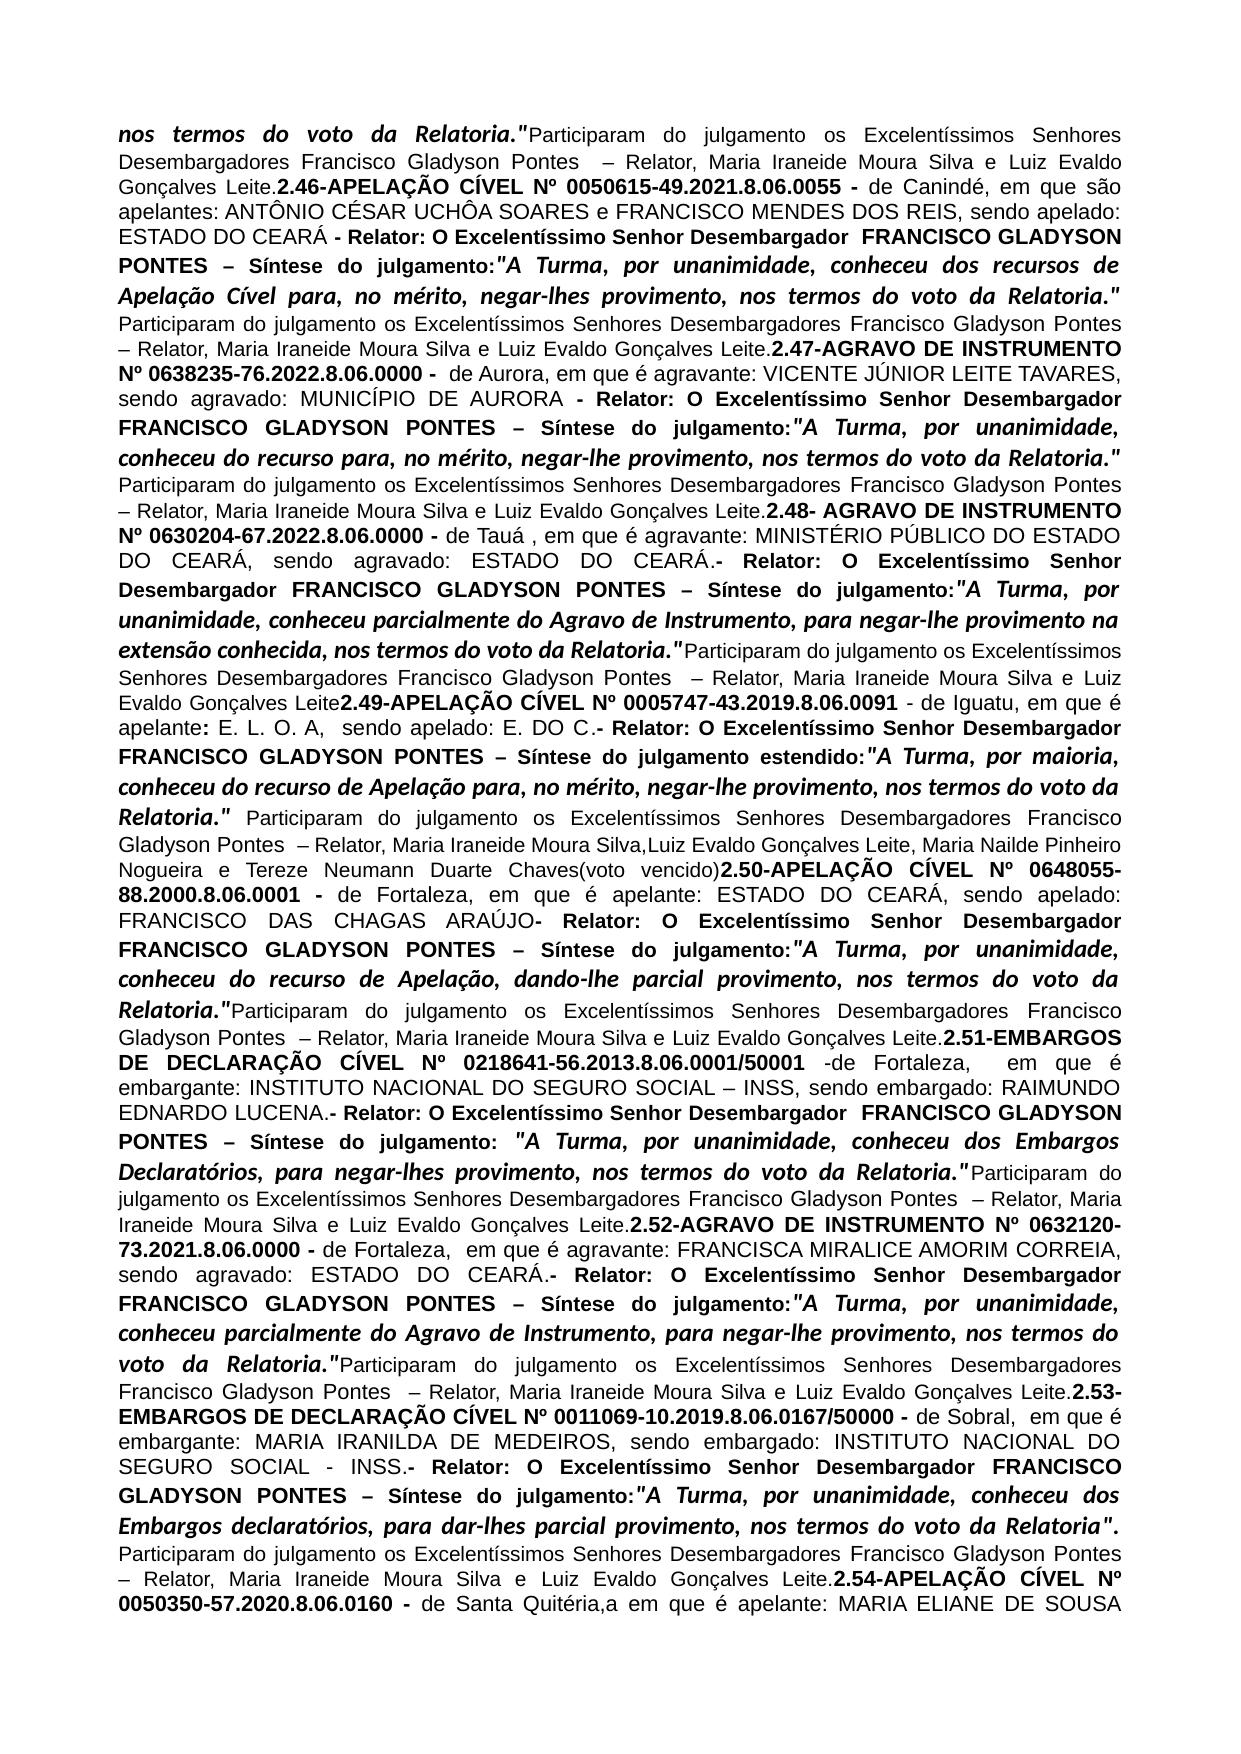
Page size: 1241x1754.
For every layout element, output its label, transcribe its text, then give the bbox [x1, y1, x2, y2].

text nos termos do voto da Relatoria."Participaram do julgamento os Excelentíssimos Senhores Desembargadores Francisco Gladyson Pontes – Relator, Maria Iraneide Moura Silva e Luiz Evaldo Gonçalves Leite.2.46-APELAÇÃO CÍVEL Nº 0050615-49.2021.8.06.0055 - de Canindé, em que são apelantes: ANTÔNIO CÉSAR UCHÔA SOARES e FRANCISCO MENDES DOS REIS, sendo apelado: ESTADO DO CEARÁ - Relator: O Excelentíssimo Senhor Desembargador FRANCISCO GLADYSON PONTES – Síntese do julgamento:"A Turma, por unanimidade, conheceu dos recursos de Apelação Cível para, no mérito, negar-lhes provimento, nos termos do voto da Relatoria." Participaram do julgamento os Excelentíssimos Senhores Desembargadores Francisco Gladyson Pontes – Relator, Maria Iraneide Moura Silva e Luiz Evaldo Gonçalves Leite.2.47-AGRAVO DE INSTRUMENTO Nº 0638235-76.2022.8.06.0000 - de Aurora, em que é agravante: VICENTE JÚNIOR LEITE TAVARES, sendo agravado: MUNICÍPIO DE AURORA - Relator: O Excelentíssimo Senhor Desembargador FRANCISCO GLADYSON PONTES – Síntese do julgamento:"A Turma, por unanimidade, conheceu do recurso para, no mérito, negar-lhe provimento, nos termos do voto da Relatoria." Participaram do julgamento os Excelentíssimos Senhores Desembargadores Francisco Gladyson Pontes – Relator, Maria Iraneide Moura Silva e Luiz Evaldo Gonçalves Leite.2.48- AGRAVO DE INSTRUMENTO Nº 0630204-67.2022.8.06.0000 - de Tauá , em que é agravante: MINISTÉRIO PÚBLICO DO ESTADO DO CEARÁ, sendo agravado: ESTADO DO CEARÁ.- Relator: O Excelentíssimo Senhor Desembargador FRANCISCO GLADYSON PONTES – Síntese do julgamento:"A Turma, por unanimidade, conheceu parcialmente do Agravo de Instrumento, para negar-lhe provimento na extensão conhecida, nos termos do voto da Relatoria."Participaram do julgamento os Excelentíssimos Senhores Desembargadores Francisco Gladyson Pontes – Relator, Maria Iraneide Moura Silva e Luiz Evaldo Gonçalves Leite2.49-APELAÇÃO CÍVEL Nº 0005747-43.2019.8.06.0091 - de Iguatu, em que é apelante: E. L. O. A, sendo apelado: E. DO C.- Relator: O Excelentíssimo Senhor Desembargador FRANCISCO GLADYSON PONTES – Síntese do julgamento estendido:"A Turma, por maioria, conheceu do recurso de Apelação para, no mérito, negar-lhe provimento, nos termos do voto da Relatoria." Participaram do julgamento os Excelentíssimos Senhores Desembargadores Francisco Gladyson Pontes – Relator, Maria Iraneide Moura Silva,Luiz Evaldo Gonçalves Leite, Maria Nailde Pinheiro Nogueira e Tereze Neumann Duarte Chaves(voto vencido)2.50-APELAÇÃO CÍVEL Nº 0648055-88.2000.8.06.0001 - de Fortaleza, em que é apelante: ESTADO DO CEARÁ, sendo apelado: FRANCISCO DAS CHAGAS ARAÚJO- Relator: O Excelentíssimo Senhor Desembargador FRANCISCO GLADYSON PONTES – Síntese do julgamento:"A Turma, por unanimidade, conheceu do recurso de Apelação, dando-lhe parcial provimento, nos termos do voto da Relatoria."Participaram do julgamento os Excelentíssimos Senhores Desembargadores Francisco Gladyson Pontes – Relator, Maria Iraneide Moura Silva e Luiz Evaldo Gonçalves Leite.2.51-EMBARGOS DE DECLARAÇÃO CÍVEL Nº 0218641-56.2013.8.06.0001/50001 -de Fortaleza, em que é embargante: INSTITUTO NACIONAL DO SEGURO SOCIAL – INSS, sendo embargado: RAIMUNDO EDNARDO LUCENA.- Relator: O Excelentíssimo Senhor Desembargador FRANCISCO GLADYSON PONTES – Síntese do julgamento: "A Turma, por unanimidade, conheceu dos Embargos Declaratórios, para negar-lhes provimento, nos termos do voto da Relatoria."Participaram do julgamento os Excelentíssimos Senhores Desembargadores Francisco Gladyson Pontes – Relator, Maria Iraneide Moura Silva e Luiz Evaldo Gonçalves Leite.2.52-AGRAVO DE INSTRUMENTO Nº 0632120-73.2021.8.06.0000 - de Fortaleza, em que é agravante: FRANCISCA MIRALICE AMORIM CORREIA, sendo agravado: ESTADO DO CEARÁ.- Relator: O Excelentíssimo Senhor Desembargador FRANCISCO GLADYSON PONTES – Síntese do julgamento:"A Turma, por unanimidade, conheceu parcialmente do Agravo de Instrumento, para negar-lhe provimento, nos termos do voto da Relatoria."Participaram do julgamento os Excelentíssimos Senhores Desembargadores Francisco Gladyson Pontes – Relator, Maria Iraneide Moura Silva e Luiz Evaldo Gonçalves Leite.2.53-EMBARGOS DE DECLARAÇÃO CÍVEL Nº 0011069-10.2019.8.06.0167/50000 - de Sobral, em que é embargante: MARIA IRANILDA DE MEDEIROS, sendo embargado: INSTITUTO NACIONAL DO SEGURO SOCIAL - INSS.- Relator: O Excelentíssimo Senhor Desembargador FRANCISCO GLADYSON PONTES – Síntese do julgamento:"A Turma, por unanimidade, conheceu dos Embargos declaratórios, para dar-lhes parcial provimento, nos termos do voto da Relatoria". Participaram do julgamento os Excelentíssimos Senhores Desembargadores Francisco Gladyson Pontes – Relator, Maria Iraneide Moura Silva e Luiz Evaldo Gonçalves Leite.2.54-APELAÇÃO CÍVEL Nº 0050350-57.2020.8.06.0160 - de Santa Quitéria,a em que é apelante: MARIA ELIANE DE SOUSA [118, 118, 1122, 1616]
